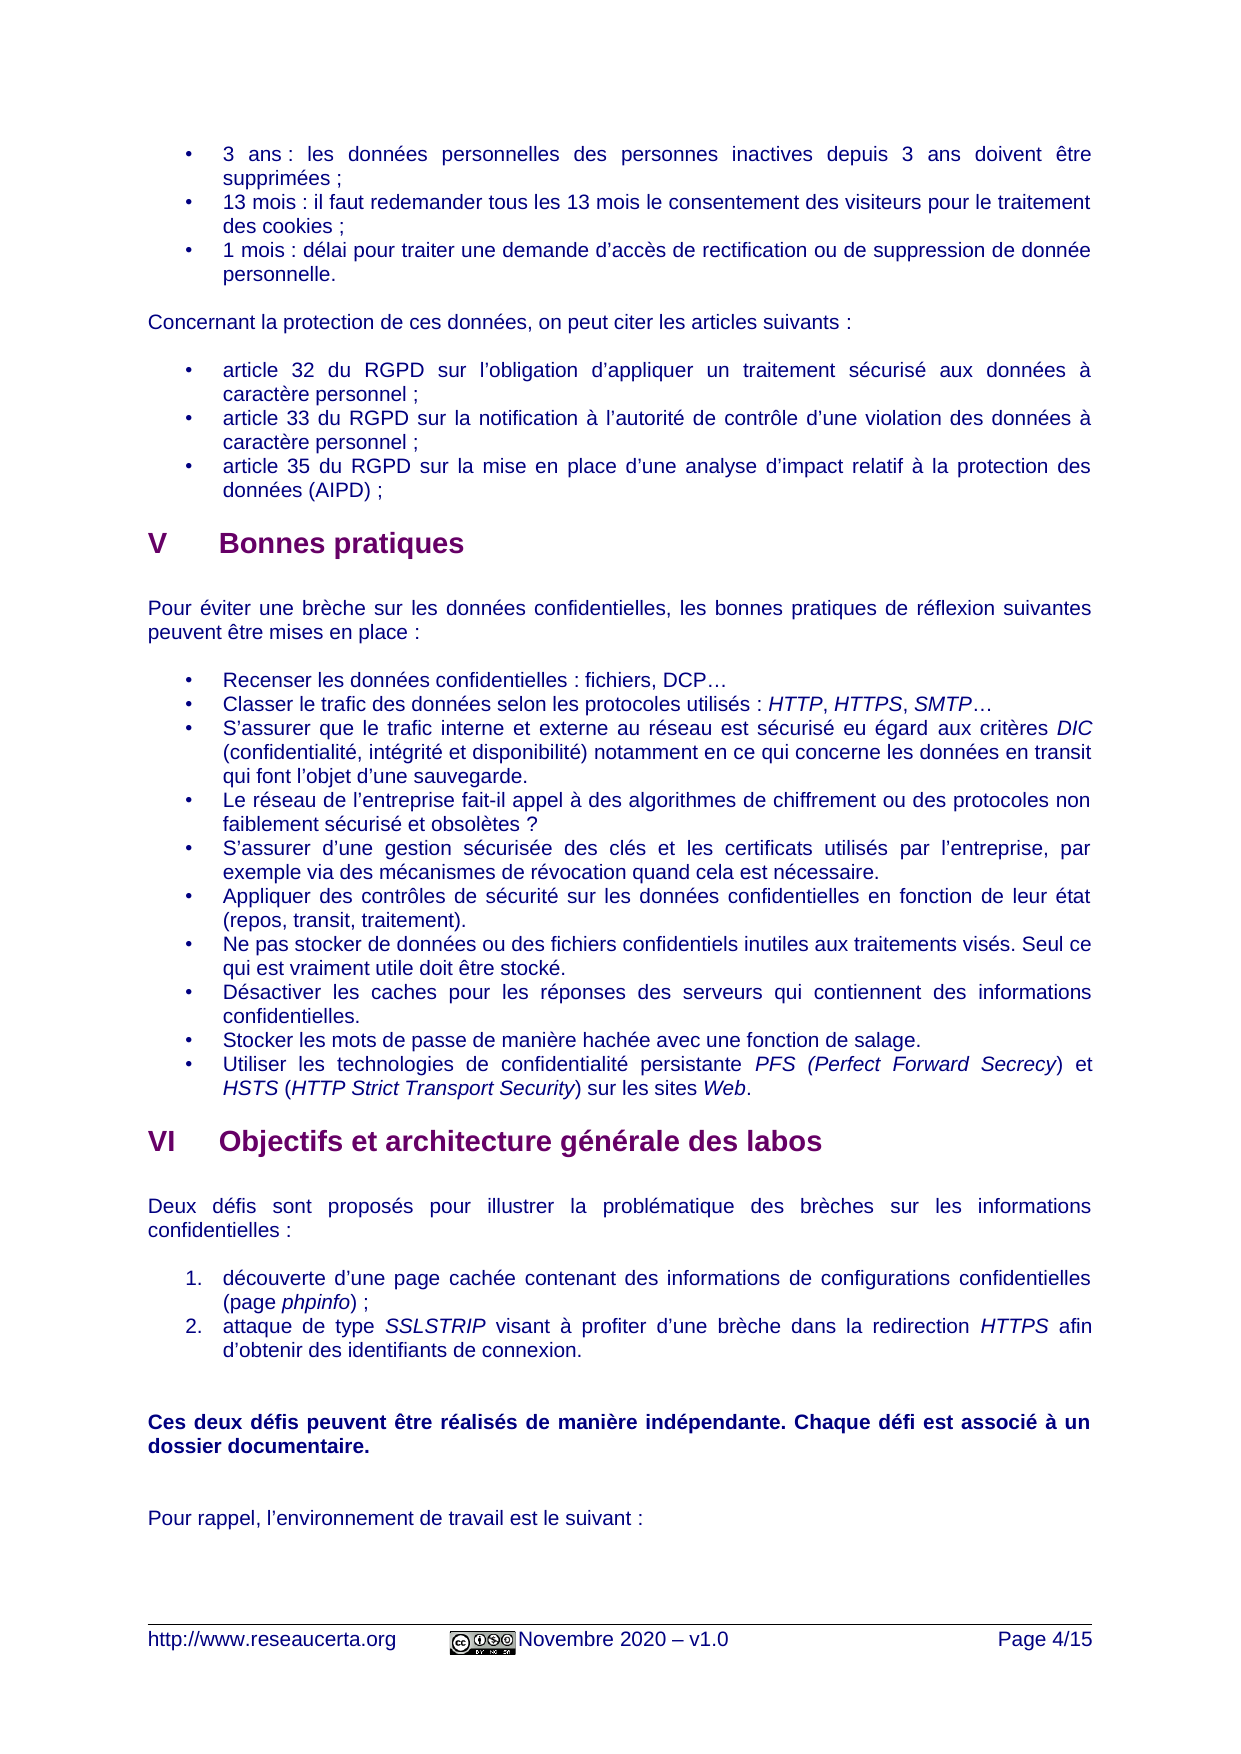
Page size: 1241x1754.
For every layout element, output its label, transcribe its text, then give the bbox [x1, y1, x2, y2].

text Ces deux défis peuvent être réalisés de manière indépendante. Chaque défi est associé à un dossier documentaire. [148, 1410, 1092, 1458]
list découverte d’une page cachée contenant des informations de configurations confidentielles (page phpinfo) ; [185, 1266, 1092, 1314]
list 3 ans : les données personnelles des personnes inactives depuis 3 ans doivent être supprimées ; [185, 142, 1092, 190]
list 13 mois : il faut redemander tous les 13 mois le consentement des visiteurs pour le traitement des cookies ; [185, 190, 1092, 238]
text Deux défis sont proposés pour illustrer la problématique des brèches sur les informations confidentielles : [148, 1194, 1092, 1242]
list Désactiver les caches pour les réponses des serveurs qui contiennent des informations confidentielles. [185, 980, 1092, 1028]
text Concernant la protection de ces données, on peut citer les articles suivants : [148, 310, 1092, 334]
list attaque de type SSLSTRIP visant à profiter d’une brèche dans la redirection HTTPS afin d’obtenir des identifiants de connexion. [185, 1314, 1092, 1362]
list article 33 du RGPD sur la notification à l’autorité de contrôle d’une violation des données à caractère personnel ; [185, 406, 1092, 454]
list Appliquer des contrôles de sécurité sur les données confidentielles en fonction de leur état (repos, transit, traitement). [185, 884, 1092, 932]
text Pour éviter une brèche sur les données confidentielles, les bonnes pratiques de réflexion suivantes peuvent être mises en place : [148, 596, 1092, 644]
list Stocker les mots de passe de manière hachée avec une fonction de salage. [185, 1028, 1092, 1052]
list Classer le trafic des données selon les protocoles utilisés : HTTP, HTTPS, SMTP… [185, 692, 1092, 716]
subtitle Objectifs et architecture générale des labos [148, 1124, 1092, 1158]
list Ne pas stocker de données ou des fichiers confidentiels inutiles aux traitements visés. Seul ce qui est vraiment utile doit être stocké. [185, 932, 1092, 980]
list Recenser les données confidentielles : fichiers, DCP… [185, 668, 1092, 692]
text Pour rappel, l’environnement de travail est le suivant : [148, 1506, 1092, 1529]
list S’assurer d’une gestion sécurisée des clés et les certificats utilisés par l’entreprise, par exemple via des mécanismes de révocation quand cela est nécessaire. [185, 836, 1092, 884]
picture [449, 1631, 516, 1655]
list S’assurer que le trafic interne et externe au réseau est sécurisé eu égard aux critères DIC (confidentialité, intégrité et disponibilité) notamment en ce qui concerne les données en transit qui font l’objet d’une sauvegarde. [185, 716, 1092, 788]
list Le réseau de l’entreprise fait-il appel à des algorithmes de chiffrement ou des protocoles non faiblement sécurisé et obsolètes ? [185, 788, 1092, 836]
list Utiliser les technologies de confidentialité persistante PFS (Perfect Forward Secrecy) et HSTS (HTTP Strict Transport Security) sur les sites Web. [185, 1052, 1092, 1100]
subtitle Bonnes pratiques [148, 526, 1092, 559]
list 1 mois : délai pour traiter une demande d’accès de rectification ou de suppression de donnée personnelle. [185, 238, 1092, 286]
list article 35 du RGPD sur la mise en place d’une analyse d’impact relatif à la protection des données (AIPD) ; [185, 454, 1092, 502]
list article 32 du RGPD sur l’obligation d’appliquer un traitement sécurisé aux données à caractère personnel ; [185, 358, 1092, 406]
